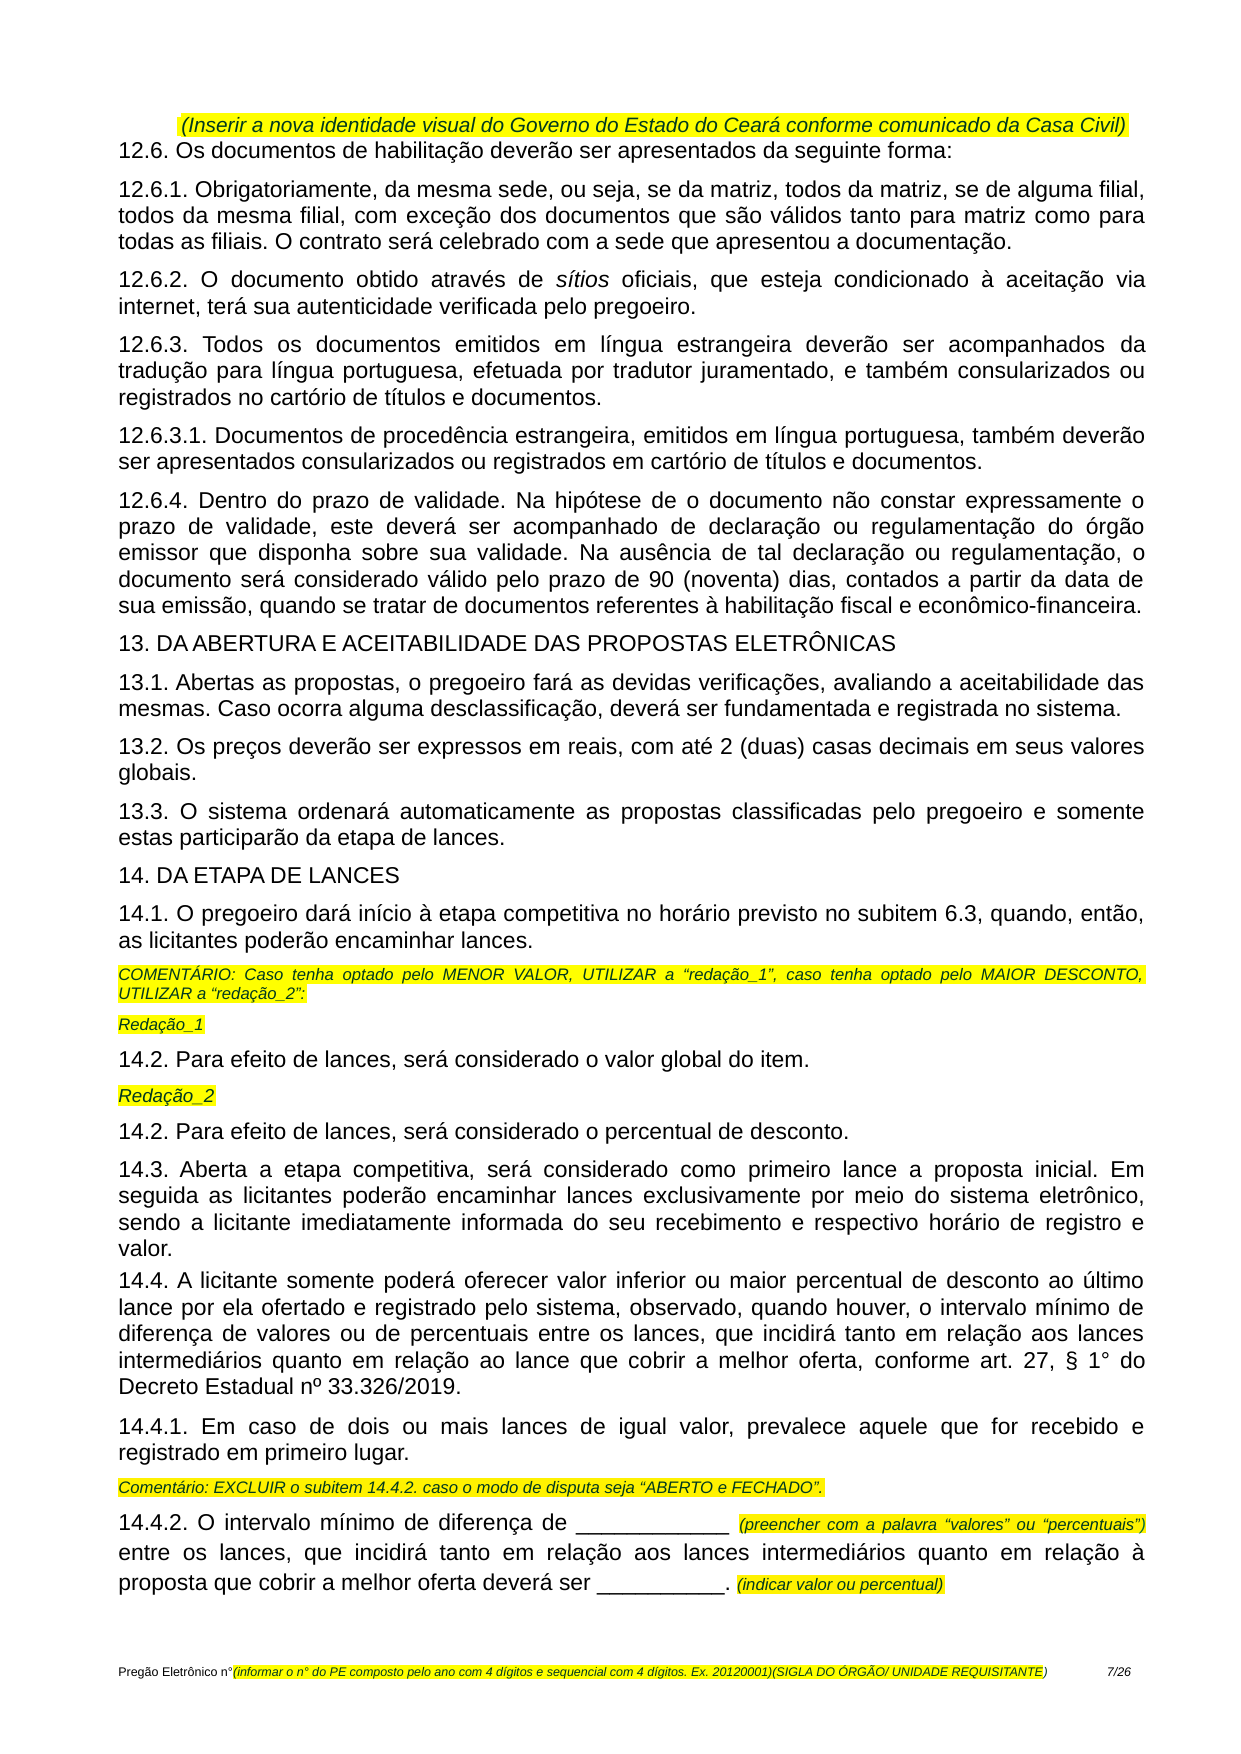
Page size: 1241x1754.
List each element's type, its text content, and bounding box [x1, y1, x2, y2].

text 13.2. Os preços deverão ser expressos em reais, com até 2 (duas) casas decimais em seus valores globais. [118, 733, 1146, 786]
text 14. DA ETAPA DE LANCES [118, 862, 1146, 888]
text 14.2. Para efeito de lances, será considerado o valor global do item. [118, 1046, 1146, 1073]
text COMENTÁRIO: Caso tenha optado pelo MENOR VALOR, UTILIZAR a “redação_1”, caso tenha optado pelo MAIOR DESCONTO, UTILIZAR a “redação_2”: [118, 965, 1146, 1003]
text Redação_2 [118, 1084, 1146, 1106]
text 12.6.3.1. Documentos de procedência estrangeira, emitidos em língua portuguesa, também deverão ser apresentados consularizados ou registrados em cartório de títulos e documentos. [118, 422, 1146, 475]
text Comentário: EXCLUIR o subitem 14.4.2. caso o modo de disputa seja “ABERTO e FECHADO”. [118, 1477, 1146, 1497]
text Redação_1 [118, 1015, 1146, 1034]
text 14.4. A licitante somente poderá oferecer valor inferior ou maior percentual de desconto ao último lance por ela ofertado e registrado pelo sistema, observado, quando houver, o intervalo mínimo de diferença de valores ou de percentuais entre os lances, que incidirá tanto em relação aos lances intermediários quanto em relação ao lance que cobrir a melhor oferta, conforme art. 27, § 1° do Decreto Estadual nº 33.326/2019. [118, 1267, 1146, 1399]
text 13.1. Abertas as propostas, o pregoeiro fará as devidas verificações, avaliando a aceitabilidade das mesmas. Caso ocorra alguma desclassificação, deverá ser fundamentada e registrada no sistema. [118, 668, 1146, 721]
text 14.4.1. Em caso de dois ou mais lances de igual valor, prevalece aquele que for recebido e registrado em primeiro lugar. [118, 1413, 1146, 1466]
text 13. DA ABERTURA E ACEITABILIDADE DAS PROPOSTAS ELETRÔNICAS [118, 630, 1146, 657]
text 12.6.1. Obrigatoriamente, da mesma sede, ou seja, se da matriz, todos da matriz, se de alguma filial, todos da mesma filial, com exceção dos documentos que são válidos tanto para matriz como para todas as filiais. O contrato será celebrado com a sede que apresentou a documentação. [118, 176, 1146, 254]
text 12.6.2. O documento obtido através de sítios oficiais, que esteja condicionado à aceitação via internet, terá sua autenticidade verificada pelo pregoeiro. [118, 266, 1146, 319]
text 12.6. Os documentos de habilitação deverão ser apresentados da seguinte forma: [118, 137, 1146, 164]
text 14.3. Aberta a etapa competitiva, será considerado como primeiro lance a proposta inicial. Em seguida as licitantes poderão encaminhar lances exclusivamente por meio do sistema eletrônico, sendo a licitante imediatamente informada do seu recebimento e respectivo horário de registro e valor. [118, 1156, 1146, 1262]
text 14.1. O pregoeiro dará início à etapa competitiva no horário previsto no subitem 6.3, quando, então, as licitantes poderão encaminhar lances. [118, 900, 1146, 953]
text 13.3. O sistema ordenará automaticamente as propostas classificadas pelo pregoeiro e somente estas participarão da etapa de lances. [118, 798, 1146, 850]
text 12.6.3. Todos os documentos emitidos em língua estrangeira deverão ser acompanhados da tradução para língua portuguesa, efetuada por tradutor juramentado, e também consularizados ou registrados no cartório de títulos e documentos. [118, 331, 1146, 410]
text 14.2. Para efeito de lances, será considerado o percentual de desconto. [118, 1118, 1146, 1144]
list 14.4.2. O intervalo mínimo de diferença de ____________ (preencher com a palavra “valores” ou “percentuais”) entre os lances, que incidirá tanto em relação aos lances intermediários quanto em relação à proposta que cobrir a melhor oferta deverá ser __________. (indicar valor ou percentual) [118, 1508, 1146, 1595]
text 12.6.4. Dentro do prazo de validade. Na hipótese de o documento não constar expressamente o prazo de validade, este deverá ser acompanhado de declaração ou regulamentação do órgão emissor que disponha sobre sua validade. Na ausência de tal declaração ou regulamentação, o documento será considerado válido pelo prazo de 90 (noventa) dias, contados a partir da data de sua emissão, quando se tratar de documentos referentes à habilitação fiscal e econômico-financeira. [118, 487, 1146, 618]
